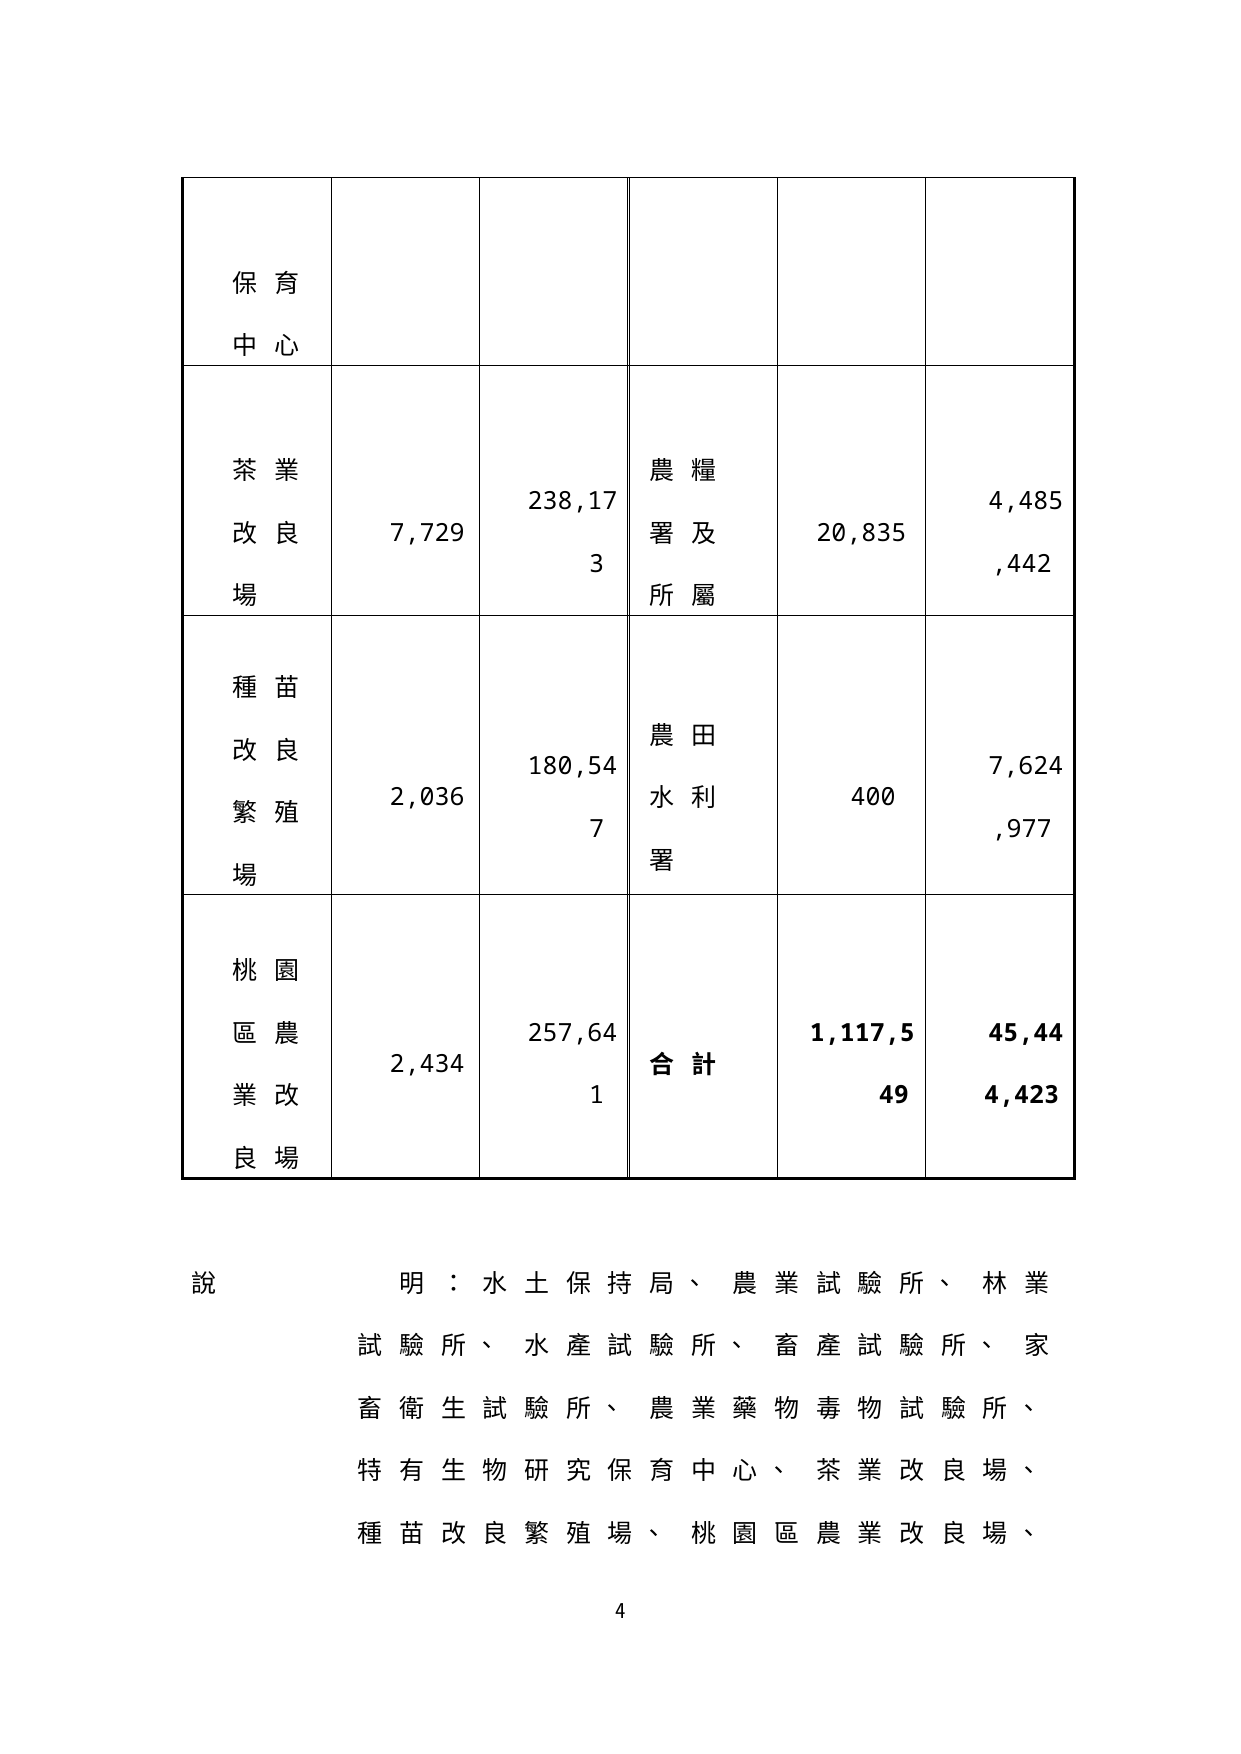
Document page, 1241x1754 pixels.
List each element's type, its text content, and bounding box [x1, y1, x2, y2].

table_cell [778, 178, 925, 365]
table_cell 257,641 [480, 895, 627, 1177]
table_cell 合計 [630, 895, 777, 1177]
text 說 明：水土保持局、農業試驗所、林業試驗所、水產試驗所、畜產試驗所、家畜衛生試驗所、農業藥物毒物試驗所、特有生物研究保育中心、茶業改良場、種苗改良繁殖場、桃園區農業改良場、苗栗區農業改良場、臺中區農業改良場、臺南區農業改良場、高雄區農業改良場、花蓮區農業改良場、臺東區農業改良場、漁業署及所屬、動植物防疫檢疫局、農業金融局、農糧署及所屬、農田水利署以下分別簡稱水保局、農試所、林試所、水試所、畜試所、家衛所、藥毒所、特生中心、茶改場、種苗場、桃園場、苗栗場、臺中場、臺南場、高雄場、花蓮場、臺東場、漁業署、防檢局、農金局、農糧署、農水署。 [183, 1240, 1058, 1552]
table_cell 種苗改良繁殖場 [184, 616, 331, 894]
table_cell 20,835 [778, 366, 925, 615]
table_cell [630, 178, 777, 365]
table_cell [926, 178, 1073, 365]
table_cell 農田水利署 [630, 616, 777, 894]
table_cell 2,434 [332, 895, 479, 1177]
table_cell 桃園區農業改良場 [184, 895, 331, 1177]
table_cell 1,117,549 [778, 895, 925, 1177]
table_cell [332, 178, 479, 365]
table_cell 7,624,977 [926, 616, 1073, 894]
table_cell [480, 178, 627, 365]
table_cell 45,444,423 [926, 895, 1073, 1177]
table_cell 238,173 [480, 366, 627, 615]
table_cell 7,729 [332, 366, 479, 615]
table_cell 茶業改良場 [184, 366, 331, 615]
table_cell 4,485,442 [926, 366, 1073, 615]
table_cell 180,547 [480, 616, 627, 894]
table_cell 農糧署及所屬 [630, 366, 777, 615]
table_cell 400 [778, 616, 925, 894]
table_cell 保育中心 [184, 178, 331, 365]
table_cell 2,036 [332, 616, 479, 894]
